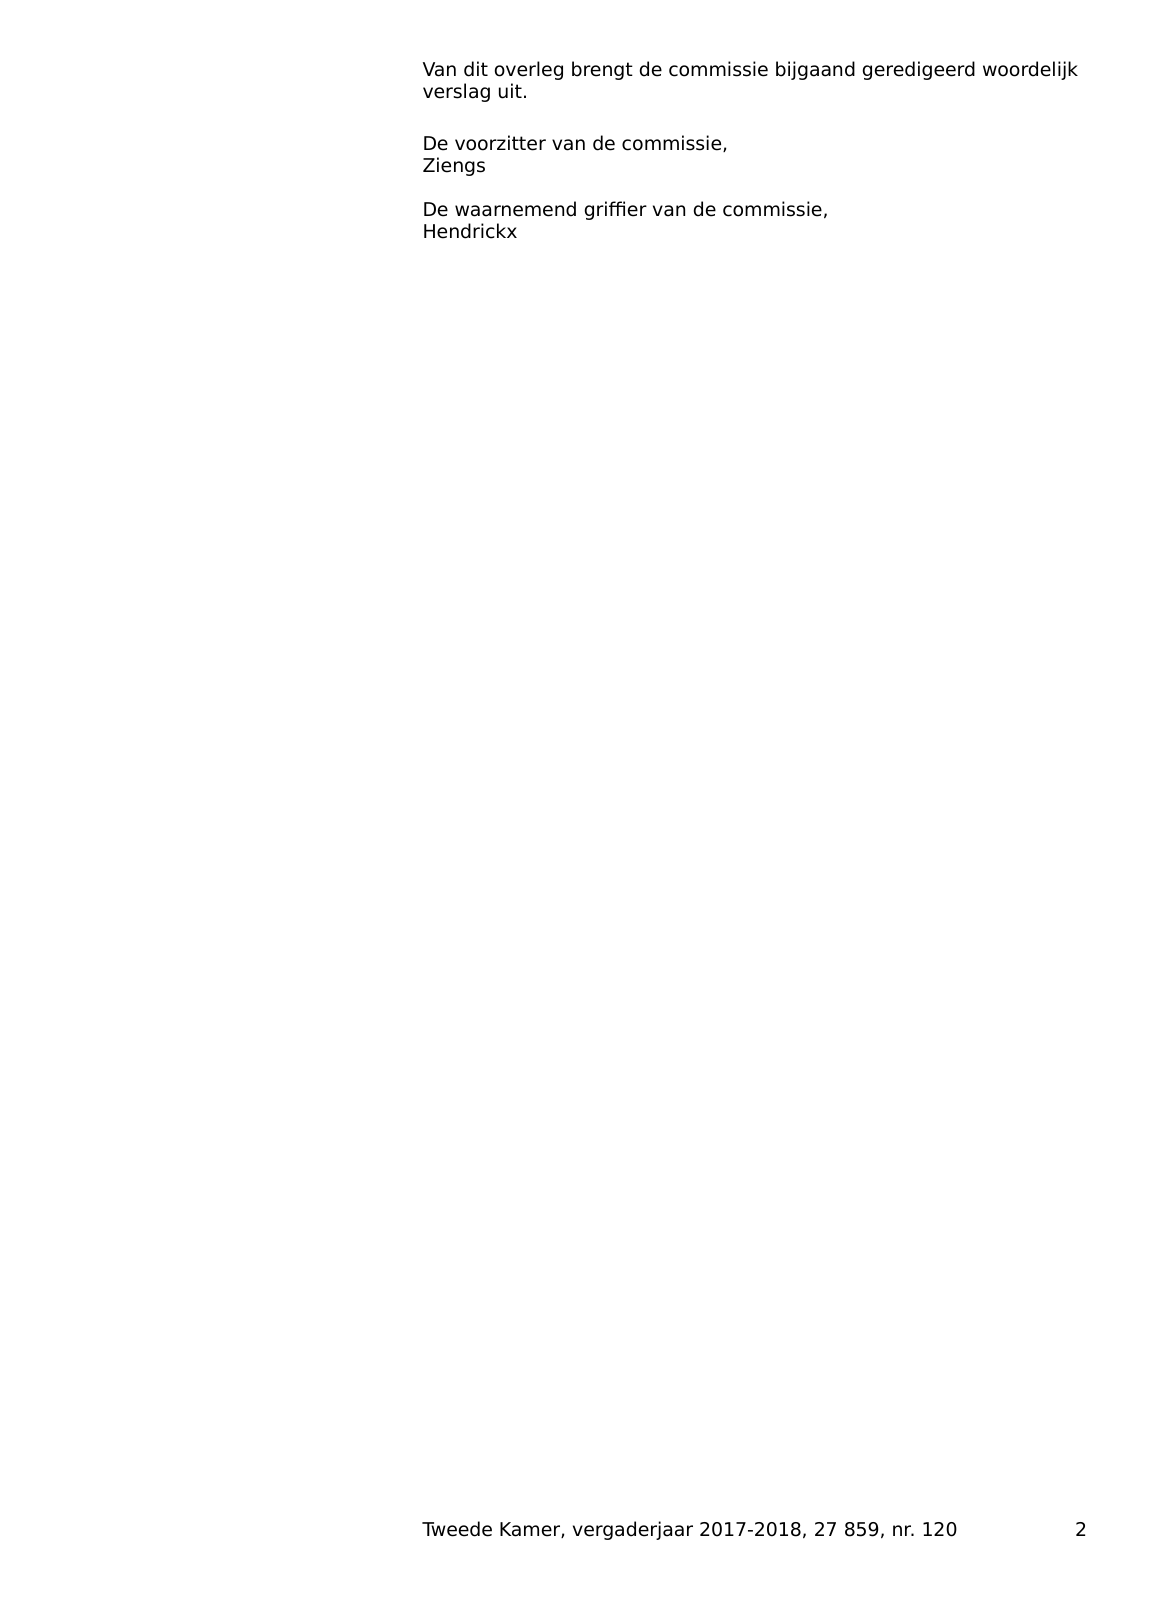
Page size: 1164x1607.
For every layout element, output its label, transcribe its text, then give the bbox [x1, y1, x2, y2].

text Van dit overleg brengt de commissie bijgaand geredigeerd woordelijk verslag uit. [422, 59, 1087, 103]
text De voorzitter van de commissie, Ziengs [422, 133, 1087, 177]
text De waarnemend griffier van de commissie, Hendrickx [422, 199, 1087, 243]
